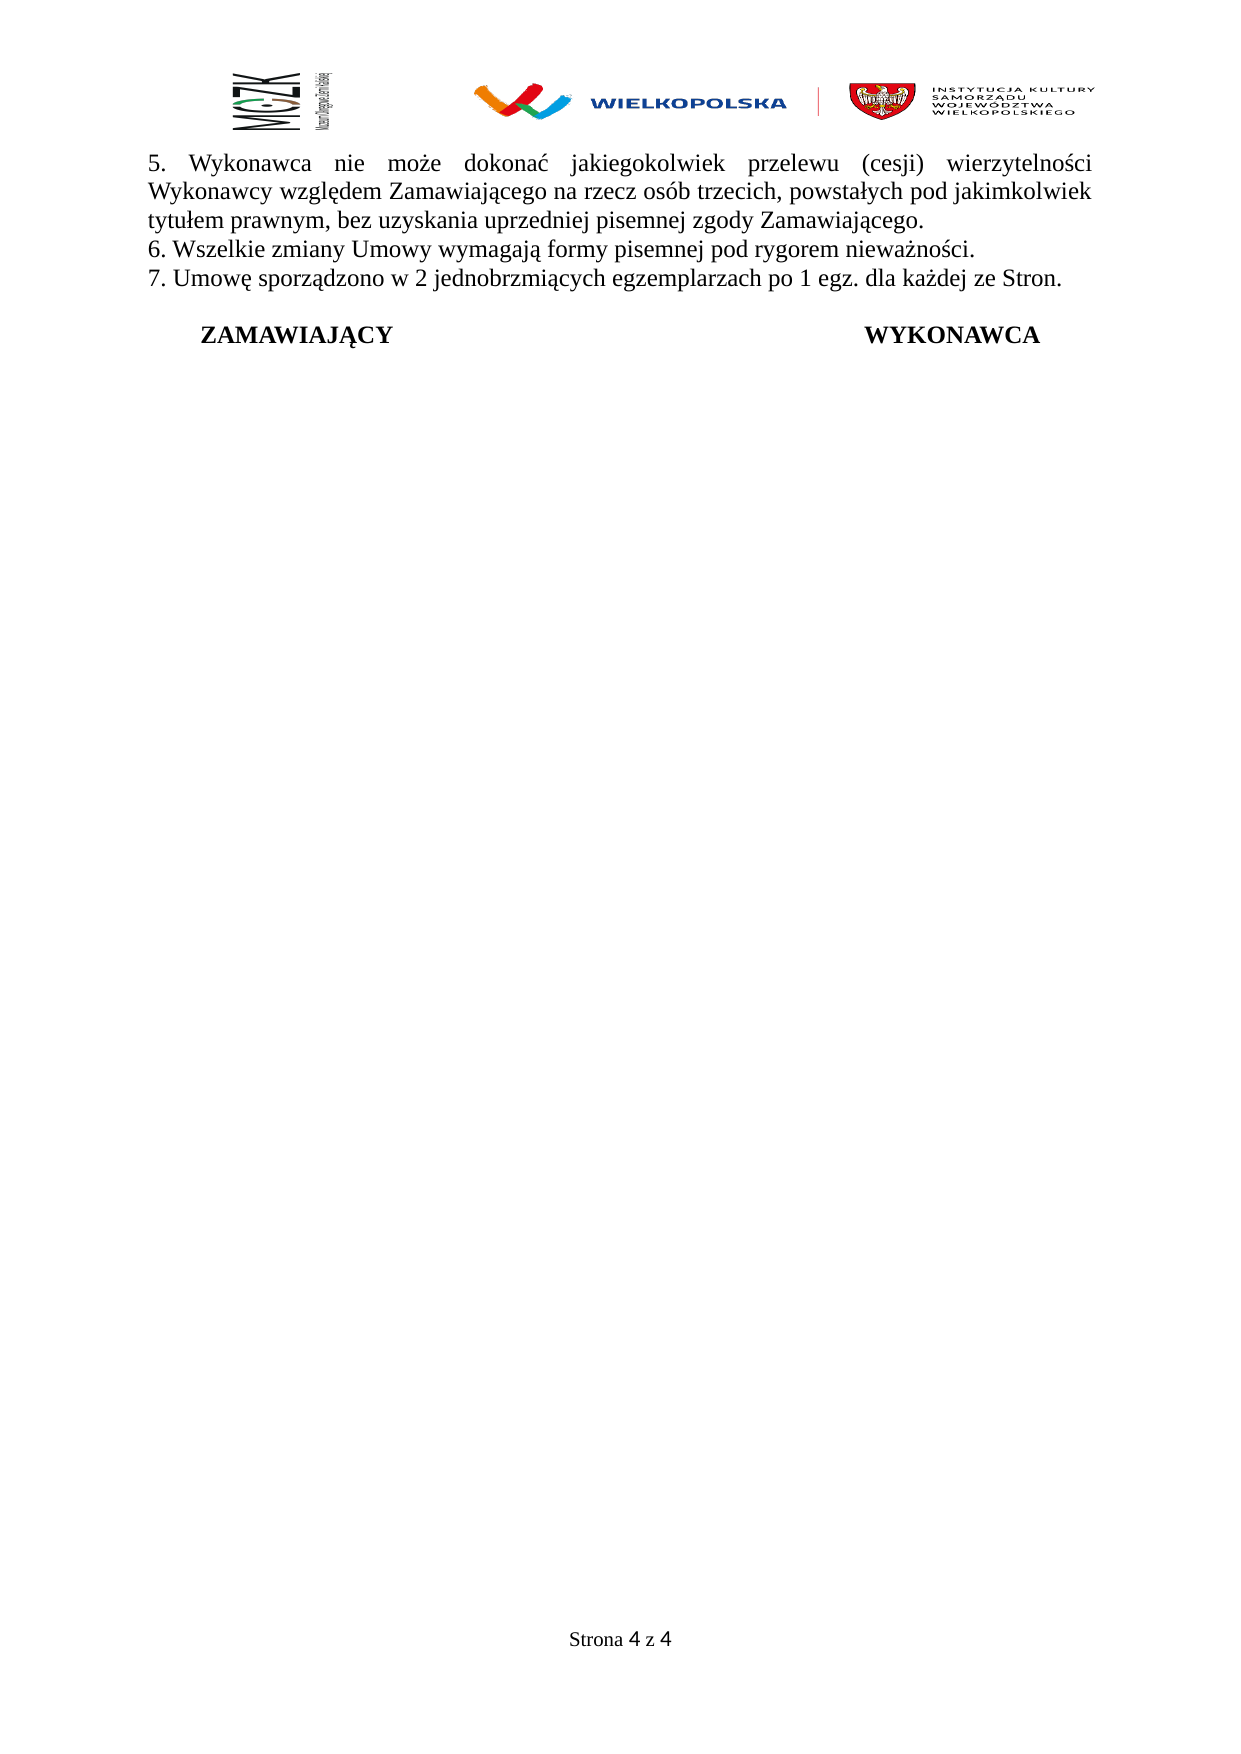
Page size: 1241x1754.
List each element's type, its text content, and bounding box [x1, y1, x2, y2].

list 6. Wszelkie zmiany Umowy wymagają formy pisemnej pod rygorem nieważności. [148, 234, 1093, 263]
picture [429, 73, 1139, 130]
list 7. Umowę sporządzono w 2 jednobrzmiących egzemplarzach po 1 egz. dla każdej ze Stron. [148, 263, 1093, 291]
list 5. Wykonawca nie może dokonać jakiegokolwiek przelewu (cesji) wierzytelności Wykonawcy względem Zamawiającego na rzecz osób trzecich, powstałych pod jakimkolwiek tytułem prawnym, bez uzyskania uprzedniej pisemnej zgody Zamawiającego. [148, 148, 1093, 234]
text ZAMAWIAJĄCY WYKONAWCA [148, 320, 1093, 349]
picture [232, 73, 333, 130]
